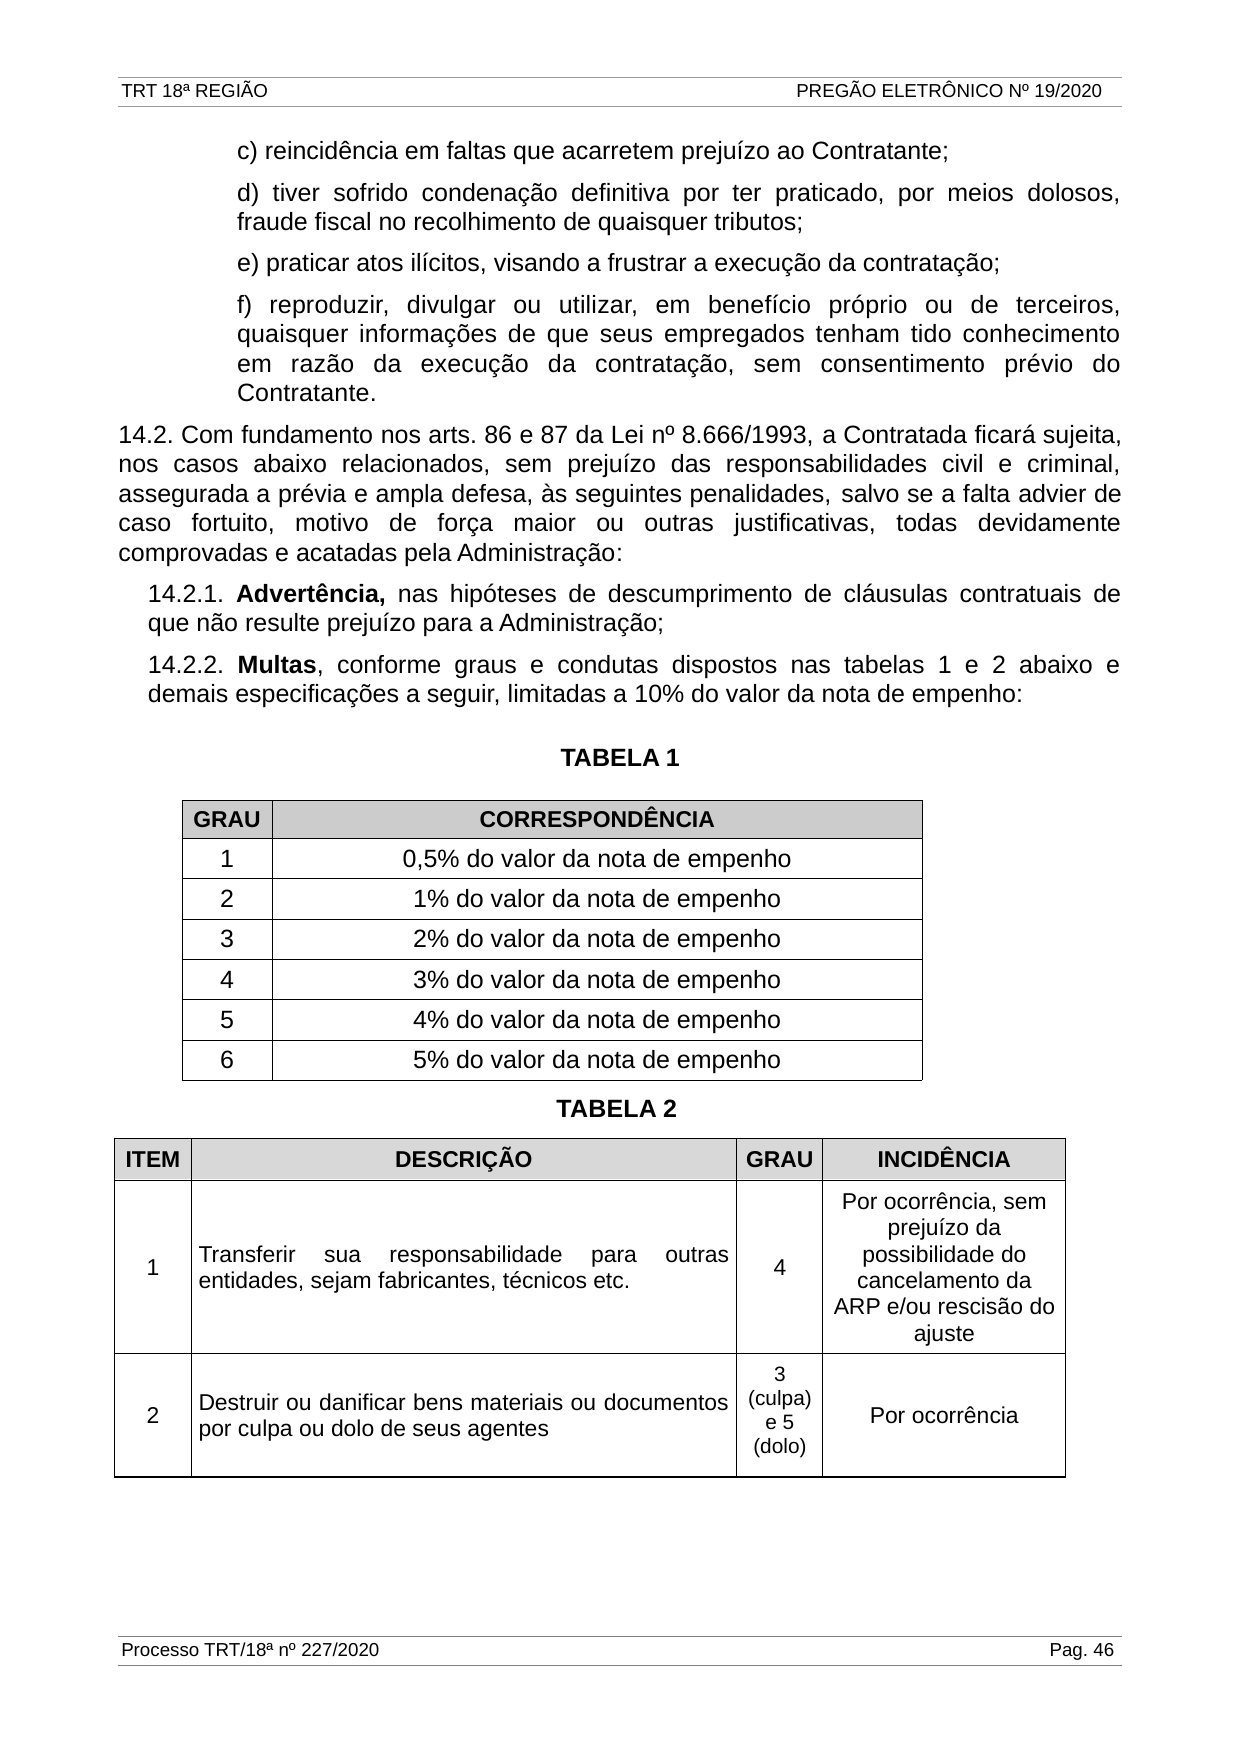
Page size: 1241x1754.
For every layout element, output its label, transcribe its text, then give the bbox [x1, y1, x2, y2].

table_cell 2% do valor da nota de empenho [273, 920, 922, 959]
table_cell 5 [183, 1000, 272, 1039]
text TABELA 2 [118, 1094, 1122, 1123]
table_cell Destruir ou danificar bens materiais ou documentos por culpa ou dolo de seus agentes [192, 1354, 736, 1476]
text c) reincidência em faltas que acarretem prejuízo ao Contratante; [237, 136, 1122, 165]
table_cell 0,5% do valor da nota de empenho [273, 839, 922, 878]
table_cell Por ocorrência [823, 1354, 1065, 1476]
table_header INCIDÊNCIA [823, 1139, 1065, 1179]
table_cell 3 (culpa) e 5 (dolo) [737, 1354, 822, 1476]
table_header GRAU [183, 801, 272, 838]
table_cell 4 [737, 1181, 822, 1353]
table_cell 5% do valor da nota de empenho [273, 1041, 922, 1080]
table_cell 2 [183, 879, 272, 919]
table_cell Transferir sua responsabilidade para outras entidades, sejam fabricantes, técnicos etc. [192, 1181, 736, 1353]
table_cell 1 [115, 1181, 191, 1353]
table_cell 1% do valor da nota de empenho [273, 879, 922, 919]
table_header ITEM [115, 1139, 191, 1179]
text f) reproduzir, divulgar ou utilizar, em benefício próprio ou de terceiros, quaisquer informações de que seus empregados tenham tido conhecimento em razão da execução da contratação, sem consentimento prévio do Contratante. [237, 289, 1122, 407]
table_header CORRESPONDÊNCIA [273, 801, 922, 838]
text TABELA 1 [118, 743, 1122, 771]
text d) tiver sofrido condenação definitiva por ter praticado, por meios dolosos, fraude fiscal no recolhimento de quaisquer tributos; [237, 177, 1122, 236]
text 14.2. Com fundamento nos arts. 86 e 87 da Lei nº 8.666/1993, a Contratada ficará sujeita, nos casos abaixo relacionados, sem prejuízo das responsabilidades civil e criminal, assegurada a prévia e ampla defesa, às seguintes penalidades, salvo se a falta advier de caso fortuito, motivo de força maior ou outras justificativas, todas devidamente comprovadas e acatadas pela Administração: [118, 419, 1122, 566]
table_header DESCRIÇÃO [192, 1139, 736, 1179]
table_cell 2 [115, 1354, 191, 1476]
text 14.2.2. Multas, conforme graus e condutas dispostos nas tabelas 1 e 2 abaixo e demais especificações a seguir, limitadas a 10% do valor da nota de empenho: [148, 649, 1122, 708]
table_cell 3 [183, 920, 272, 959]
table_header GRAU [737, 1139, 822, 1179]
table_cell 3% do valor da nota de empenho [273, 960, 922, 999]
table_cell 4 [183, 960, 272, 999]
text e) praticar atos ilícitos, visando a frustrar a execução da contratação; [237, 248, 1122, 277]
table_cell Por ocorrência, sem prejuízo da possibilidade do cancelamento da ARP e/ou rescisão do ajuste [823, 1181, 1065, 1353]
text 14.2.1. Advertência, nas hipóteses de descumprimento de cláusulas contratuais de que não resulte prejuízo para a Administração; [148, 578, 1122, 637]
table_cell 1 [183, 839, 272, 878]
table_cell 6 [183, 1041, 272, 1080]
table_cell 4% do valor da nota de empenho [273, 1000, 922, 1039]
